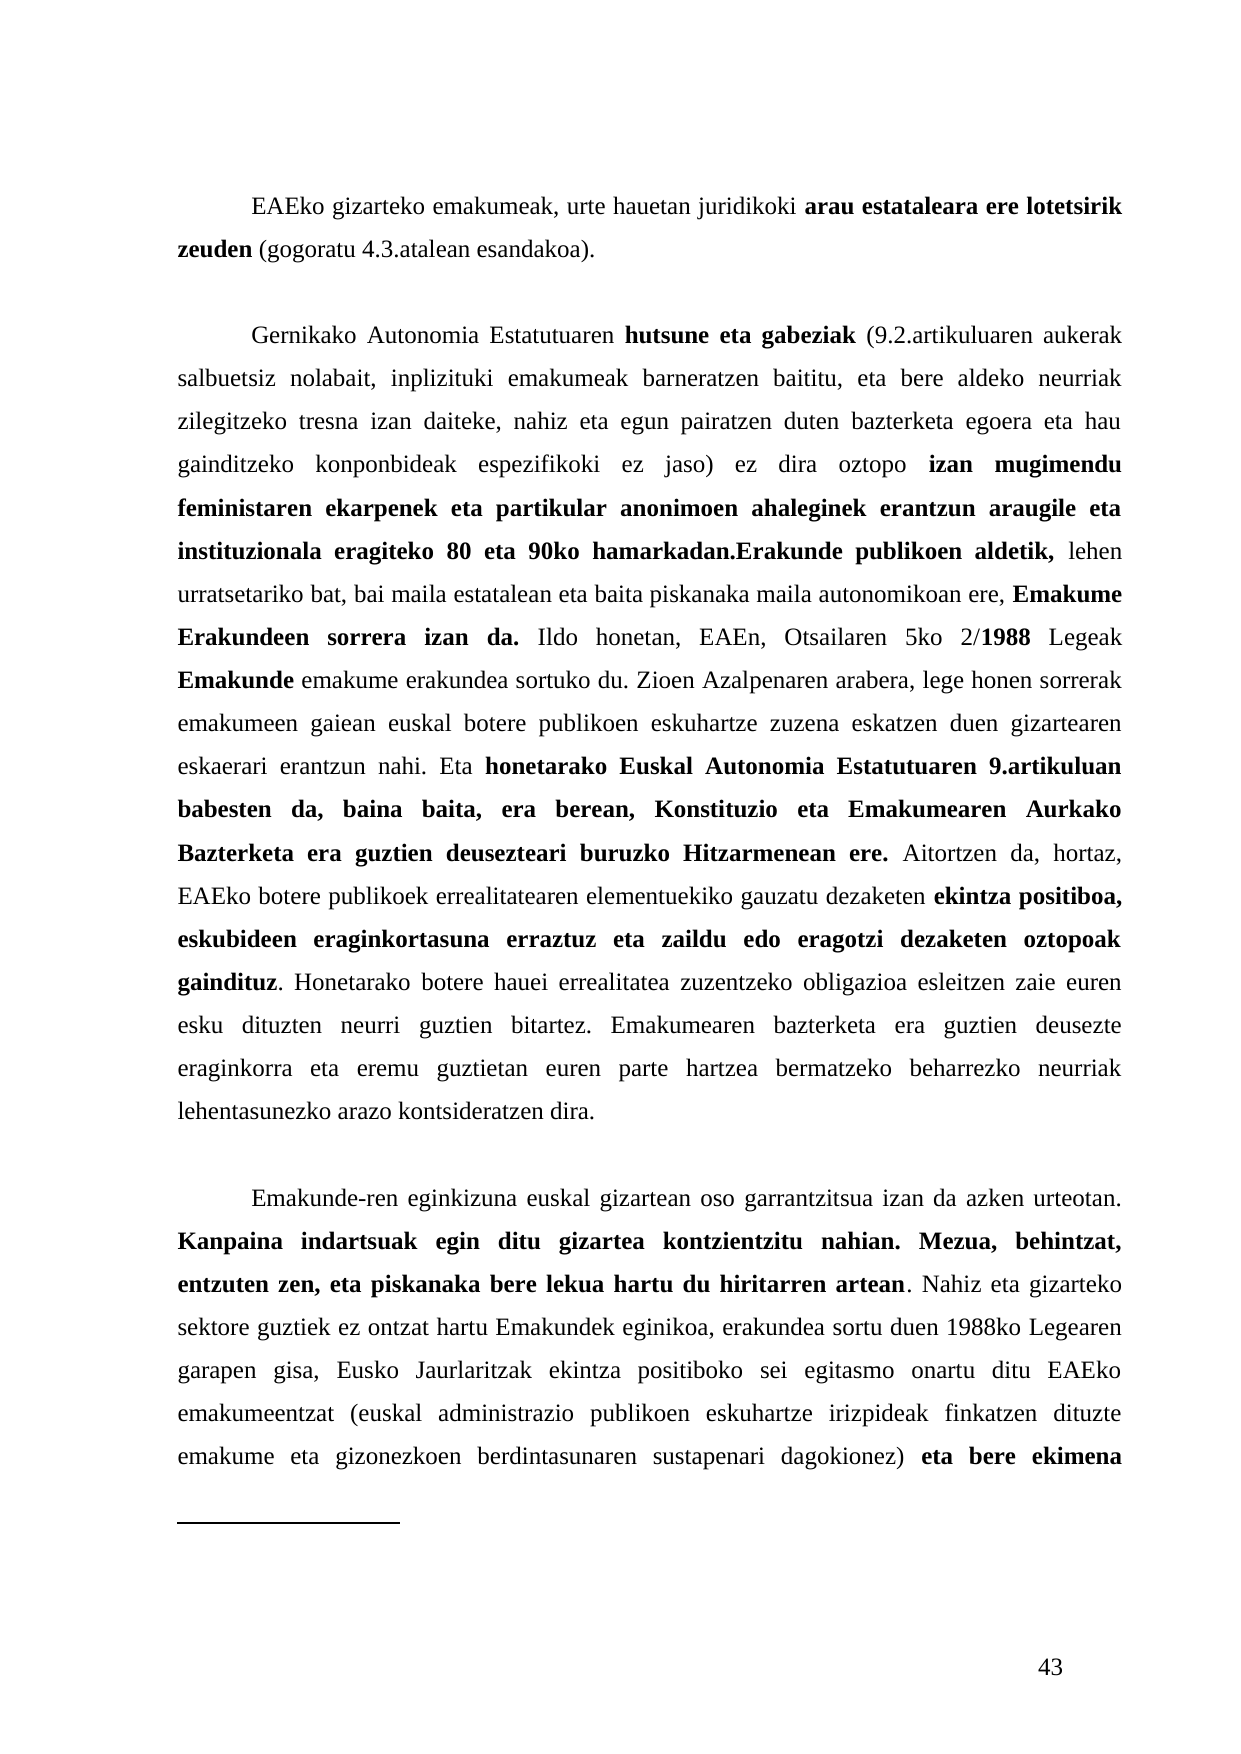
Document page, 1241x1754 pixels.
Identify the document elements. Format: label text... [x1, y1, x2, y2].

text Emakunde-ren eginkizuna euskal gizartean oso garrantzitsua izan da azken urteotan. Kanpaina indartsuak egin ditu gizartea kontzientzitu nahian. Mezua, behintzat, entzuten zen, eta piskanaka bere lekua hartu du hiritarren artean. Nahiz eta gizarteko sektore guztiek ez ontzat hartu Emakundek eginikoa, erakundea sortu duen 1988ko Legearen garapen gisa, Eusko Jaurlaritzak ekintza positiboko sei egitasmo onartu ditu EAEko emakumeentzat (euskal administrazio publikoen eskuhartze irizpideak finkatzen dituzte emakume eta gizonezkoen berdintasunaren sustapenari dagokionez) eta bere ekimena [177, 1183, 1122, 1470]
text Gernikako Autonomia Estatutuaren hutsune eta gabeziak (9.2.artikuluaren aukerak salbuetsiz nolabait, inplizituki emakumeak barneratzen baititu, eta bere aldeko neurriak zilegitzeko tresna izan daiteke, nahiz eta egun pairatzen duten bazterketa egoera eta hau gainditzeko konponbideak espezifikoki ez jaso) ez dira oztopo izan mugimendu feministaren ekarpenek eta partikular anonimoen ahaleginek erantzun araugile eta instituzionala eragiteko 80 eta 90ko hamarkadan.Erakunde publikoen aldetik, lehen urratsetariko bat, bai maila estatalean eta baita piskanaka maila autonomikoan ere, Emakume Erakundeen sorrera izan da. Ildo honetan, EAEn, Otsailaren 5ko 2/1988 Legeak Emakunde emakume erakundea sortuko du. Zioen Azalpenaren arabera, lege honen sorrerak emakumeen gaiean euskal botere publikoen eskuhartze zuzena eskatzen duen gizartearen eskaerari erantzun nahi. Eta honetarako Euskal Autonomia Estatutuaren 9.artikuluan babesten da, baina baita, era berean, Konstituzio eta Emakumearen Aurkako Bazterketa era guztien deusezteari buruzko Hitzarmenean ere. Aitortzen da, hortaz, EAEko botere publikoek errealitatearen elementuekiko gauzatu dezaketen ekintza positiboa, eskubideen eraginkortasuna erraztuz eta zaildu edo eragotzi dezaketen oztopoak gaindituz. Honetarako botere hauei errealitatea zuzentzeko obligazioa esleitzen zaie euren esku dituzten neurri guztien bitartez. Emakumearen bazterketa era guztien deusezte eraginkorra eta eremu guztietan euren parte hartzea bermatzeko beharrezko neurriak lehentasunezko arazo kontsideratzen dira. [177, 320, 1122, 1125]
text EAEko gizarteko emakumeak, urte hauetan juridikoki arau estataleara ere lotetsirik zeuden (gogoratu 4.3.atalean esandakoa). [177, 191, 1122, 263]
